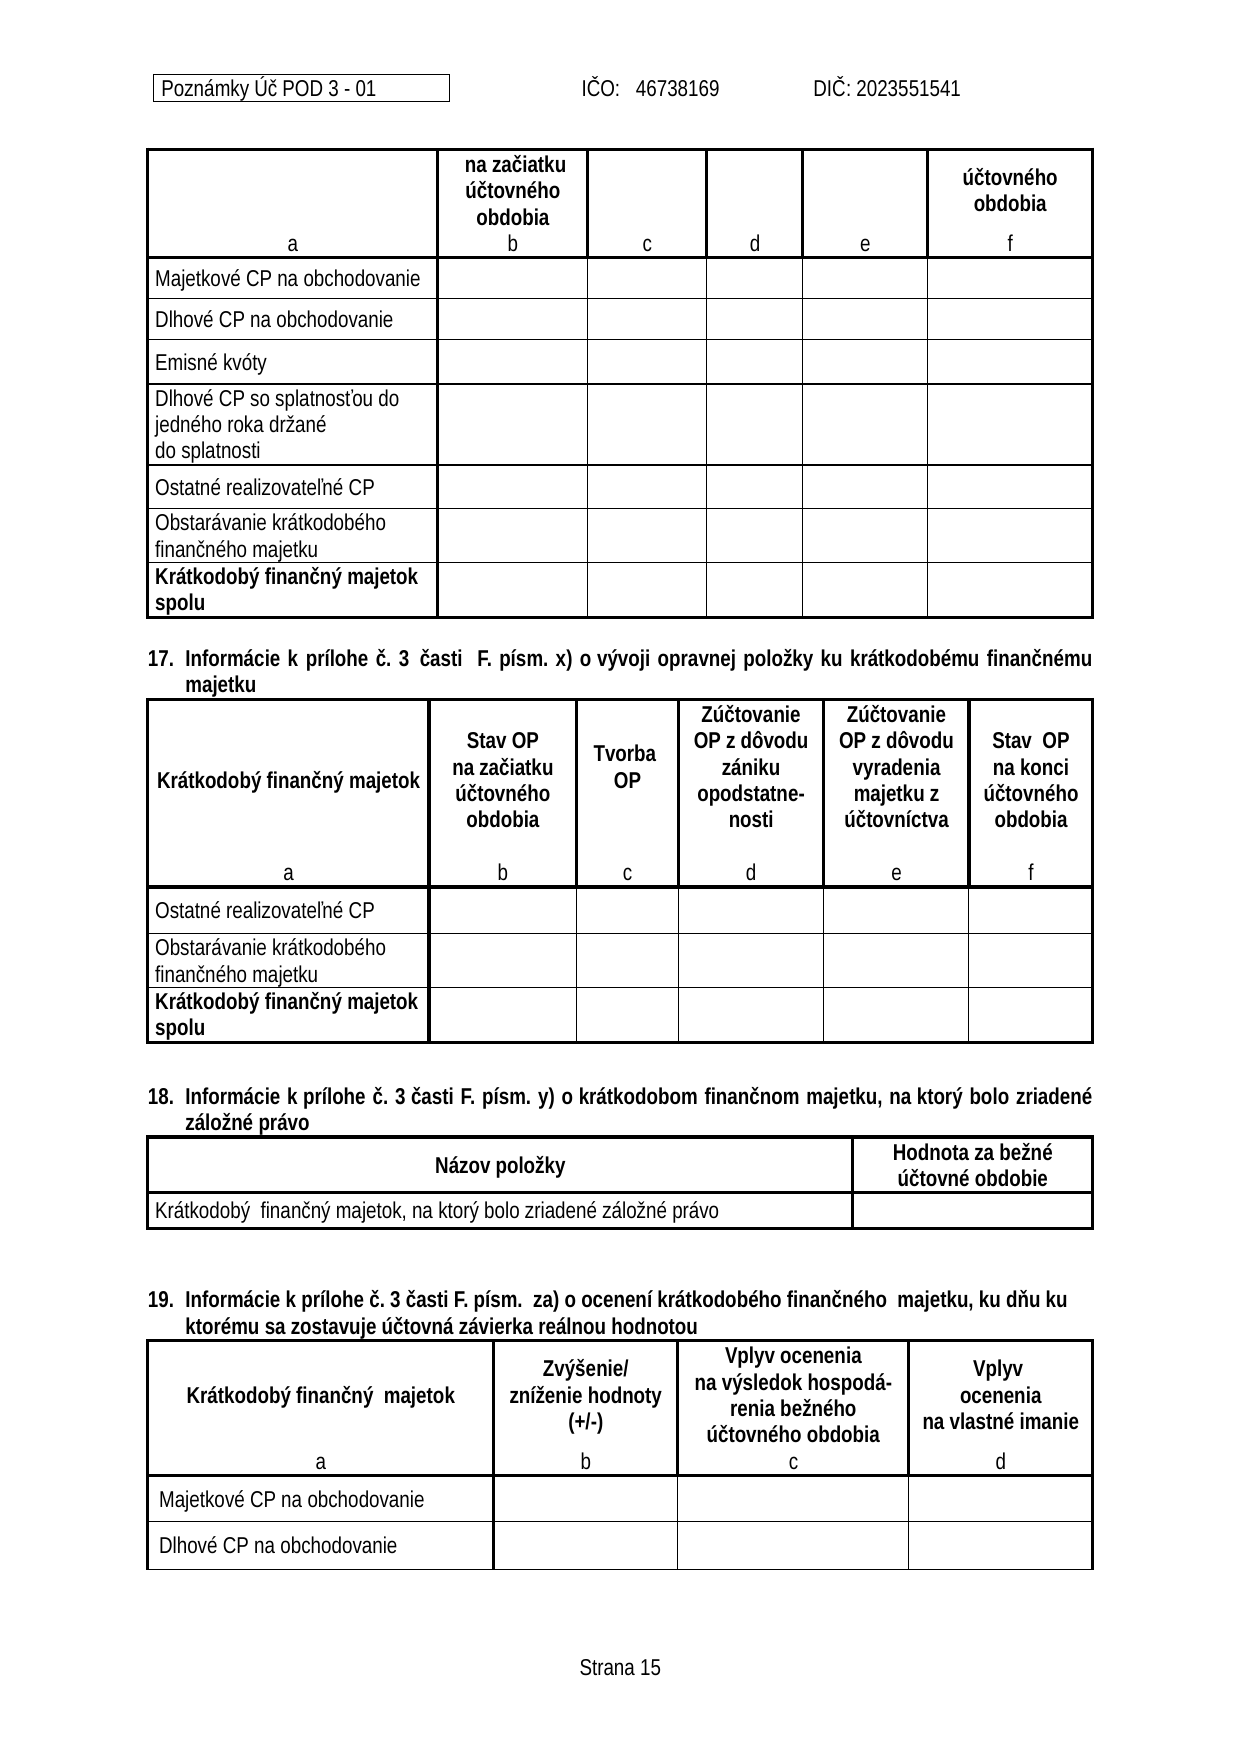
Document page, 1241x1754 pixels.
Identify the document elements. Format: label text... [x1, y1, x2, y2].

table_header Vplyv ocenenia na výsledok hospodá-renia bežného účtovného obdobia [679, 1342, 907, 1448]
table_cell Emisné kvóty [149, 340, 436, 383]
table_cell e [804, 230, 926, 256]
table_header Stav OP na začiatku účtovného obdobia [431, 701, 575, 859]
table_cell Krátkodobý finančný majetok spolu [149, 988, 427, 1041]
table_cell [803, 466, 927, 508]
table_cell b [439, 230, 586, 256]
table_cell [928, 509, 1091, 562]
table_cell [804, 151, 926, 230]
table_cell Obstarávanie krátkodobého finančného majetku [149, 934, 427, 987]
table_header Zvýšenie/ zníženie hodnoty (+/-) [495, 1342, 676, 1448]
table_cell d [910, 1448, 1091, 1474]
table_cell Majetkové CP na obchodovanie [149, 259, 436, 298]
table_cell na začiatku účtovného obdobia [439, 151, 586, 230]
table_cell [431, 934, 576, 987]
table_cell [588, 340, 706, 383]
table_cell [824, 988, 968, 1041]
table_cell [707, 340, 802, 383]
table_cell [431, 889, 576, 933]
table_cell [431, 988, 576, 1041]
table_header Stav OP na konci účtovného obdobia [971, 701, 1091, 859]
table_cell [707, 466, 802, 508]
table_cell [588, 385, 706, 464]
table_cell Ostatné realizovateľné CP [149, 889, 427, 933]
table_cell [707, 509, 802, 562]
table_cell [439, 299, 587, 339]
table_cell Majetkové CP na obchodovanie [149, 1477, 492, 1521]
title Informácie k prílohe č. 3 časti F. písm. za) o ocenení krátkodobého finančného majetku, ku dňu ku ktorému sa zostavuje účtovná závierka reálnou hodnotou [148, 1286, 1092, 1339]
table_cell [588, 259, 706, 298]
table_cell [589, 151, 705, 230]
table_cell c [578, 859, 677, 885]
table_cell [707, 299, 802, 339]
table_cell [679, 988, 823, 1041]
table_cell [577, 988, 678, 1041]
table_cell [803, 259, 927, 298]
table_cell [439, 340, 587, 383]
table_cell e [825, 859, 967, 885]
table_cell [928, 299, 1091, 339]
table_cell [928, 563, 1091, 616]
table_cell Obstarávanie krátkodobého finančného majetku [149, 509, 436, 562]
table_cell [588, 299, 706, 339]
table_cell f [971, 859, 1091, 885]
table_header Tvorba OP [578, 701, 677, 859]
table_header Zúčtovanie OP z dôvodu vyradenia majetku z účtovníctva [825, 701, 967, 859]
table_header Vplyv ocenenia na vlastné imanie [910, 1342, 1091, 1448]
table_cell Dlhové CP so splatnosťou do jedného roka držané do splatnosti [149, 385, 436, 464]
table_cell [928, 259, 1091, 298]
table_cell [707, 385, 802, 464]
table_cell [679, 889, 823, 933]
table_cell [803, 509, 927, 562]
table_cell [969, 988, 1091, 1041]
table_cell [678, 1522, 908, 1568]
table_cell [588, 563, 706, 616]
table_cell [854, 1194, 1091, 1227]
table_cell [679, 934, 823, 987]
table_header Hodnota za bežné účtovné obdobie [854, 1139, 1091, 1191]
table_cell [588, 509, 706, 562]
table_cell a [149, 230, 436, 256]
table_header Názov položky [149, 1139, 851, 1191]
table_cell [928, 340, 1091, 383]
table_cell [803, 385, 927, 464]
table_cell [803, 340, 927, 383]
table_cell [803, 299, 927, 339]
table_cell [969, 889, 1091, 933]
table_cell b [495, 1448, 676, 1474]
table_cell [824, 889, 968, 933]
table_cell [577, 934, 678, 987]
table_cell účtovného obdobia [929, 151, 1091, 230]
table_cell [439, 385, 587, 464]
table_cell [439, 563, 587, 616]
table_cell c [589, 230, 705, 256]
table_cell [495, 1477, 677, 1521]
table_cell [803, 563, 927, 616]
table_cell d [680, 859, 822, 885]
table_cell Krátkodobý finančný majetok spolu [149, 563, 436, 616]
title Informácie k prílohe č. 3 časti F. písm. y) o krátkodobom finančnom majetku, na ktorý bolo zriadené záložné právo [148, 1083, 1092, 1135]
table_cell d [708, 230, 801, 256]
table_cell f [929, 230, 1091, 256]
table_cell [678, 1477, 908, 1521]
table_cell [577, 889, 678, 933]
table_cell [928, 466, 1091, 508]
table_cell [495, 1522, 677, 1568]
table_cell [969, 934, 1091, 987]
table_cell c [679, 1448, 907, 1474]
table_cell [909, 1477, 1091, 1521]
table_header Zúčtovanie OP z dôvodu zániku opodstatne-nosti [680, 701, 822, 859]
title Informácie k prílohe č. 3 časti F. písm. x) o vývoji opravnej položky ku krátkodobému finančnému majetku [148, 645, 1092, 698]
table_cell Dlhové CP na obchodovanie [149, 299, 436, 339]
table_cell [909, 1522, 1091, 1568]
table_cell a [149, 859, 427, 885]
table_cell [928, 385, 1091, 464]
table_cell [439, 509, 587, 562]
table_cell [439, 466, 587, 508]
table_cell [708, 151, 801, 230]
table_cell [588, 466, 706, 508]
table_cell [707, 259, 802, 298]
table_cell [439, 259, 587, 298]
table_cell Ostatné realizovateľné CP [149, 466, 436, 508]
table_cell [707, 563, 802, 616]
table_cell Krátkodobý finančný majetok, na ktorý bolo zriadené záložné právo [149, 1194, 851, 1227]
table_cell [824, 934, 968, 987]
table_cell Dlhové CP na obchodovanie [149, 1522, 492, 1568]
table_cell a [149, 1448, 492, 1474]
table_cell b [431, 859, 575, 885]
table_header Krátkodobý finančný majetok [149, 701, 427, 859]
table_header Krátkodobý finančný majetok [149, 1342, 492, 1448]
